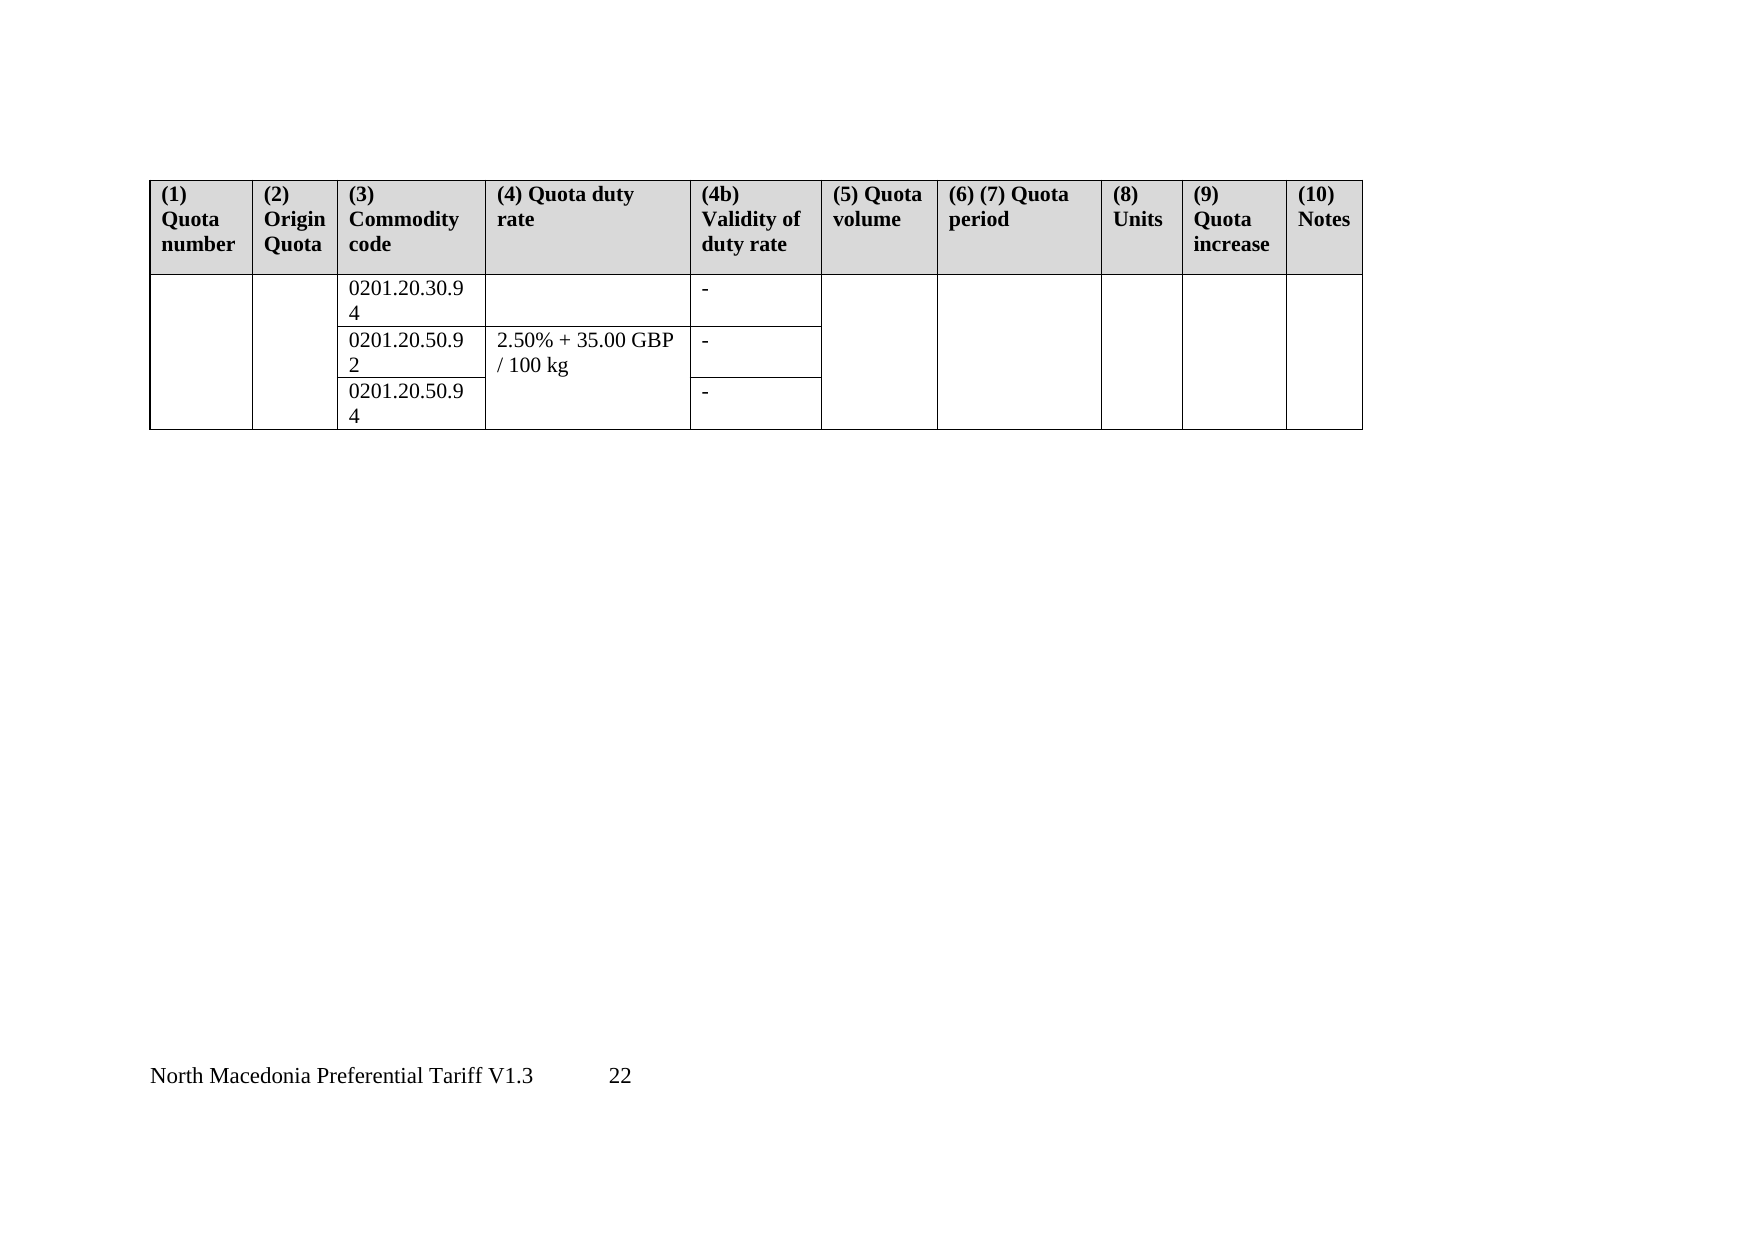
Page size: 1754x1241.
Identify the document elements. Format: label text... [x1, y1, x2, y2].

table_header (6) (7) Quota period [938, 181, 1101, 274]
table_header (4) Quota duty rate [486, 181, 690, 274]
table_header (10) Notes [1287, 181, 1362, 274]
table_header (8) Units [1102, 181, 1182, 274]
table_cell - [691, 378, 821, 428]
table_header (1) Quota number [151, 181, 252, 274]
table_header (2) Origin Quota [253, 181, 337, 274]
table_cell [1102, 275, 1182, 428]
table_cell [151, 275, 252, 428]
table_cell [253, 275, 337, 428]
table_header (9) Quota increase [1183, 181, 1286, 274]
table_cell 0201.20.50.94 [338, 378, 485, 428]
table_header (5) Quota volume [822, 181, 937, 274]
table_cell - [1287, 275, 1362, 428]
table_cell [486, 275, 690, 326]
table_cell 0201.20.50.92 [338, 327, 485, 377]
table_cell [938, 275, 1101, 428]
table_cell - [691, 275, 821, 326]
table_cell - [691, 327, 821, 377]
table_header (3) Commodity code [338, 181, 485, 274]
table_header (4b) Validity of duty rate [691, 181, 821, 274]
table_cell - [1183, 275, 1286, 428]
table_cell [822, 275, 937, 428]
table_cell 2.50% + 35.00 GBP / 100 kg [486, 327, 690, 428]
table_cell 0201.20.30.94 [338, 275, 485, 326]
